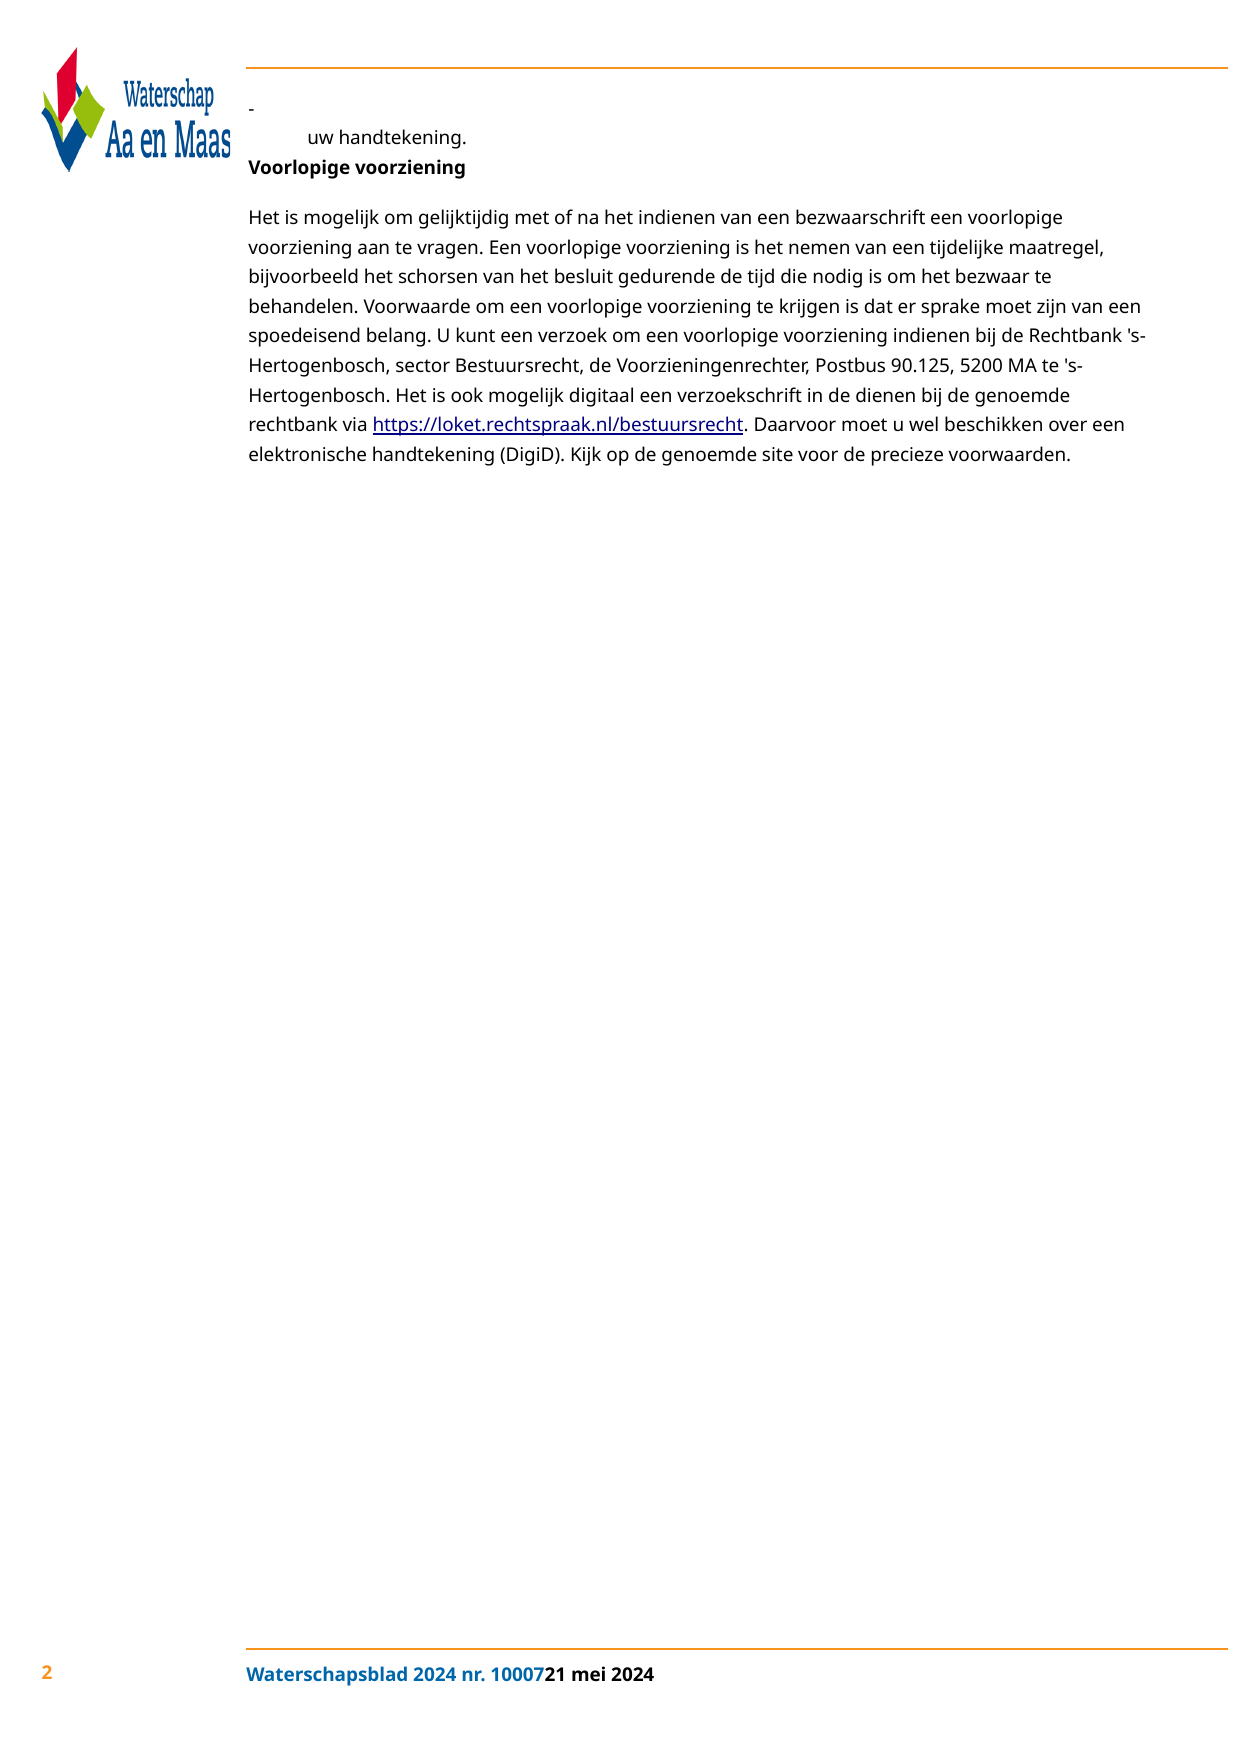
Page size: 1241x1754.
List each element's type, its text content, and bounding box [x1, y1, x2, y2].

picture [41, 47, 231, 172]
list uw handtekening. [248, 124, 1152, 150]
text Het is mogelijk om gelijktijdig met of na het indienen van een bezwaarschrift een voorlopige voorziening aan te vragen. Een voorlopige voorziening is het nemen van een tijdelijke maatregel, bijvoorbeeld het schorsen van het besluit gedurende de tijd die nodig is om het bezwaar te behandelen. Voorwaarde om een voorlopige voorziening te krijgen is dat er sprake moet zijn van een spoedeisend belang. U kunt een verzoek om een voorlopige voorziening indienen bij de Rechtbank 's-Hertogenbosch, sector Bestuursrecht, de Voorzieningenrechter, Postbus 90.125, 5200 MA te 's-Hertogenbosch. Het is ook mogelijk digitaal een verzoekschrift in de dienen bij de genoemde rechtbank via https://loket.rechtspraak.nl/bestuursrecht. Daarvoor moet u wel beschikken over een elektronische handtekening (DigiD). Kijk op de genoemde site voor de precieze voorwaarden. [248, 204, 1152, 467]
text Voorlopige voorziening [248, 154, 1152, 180]
